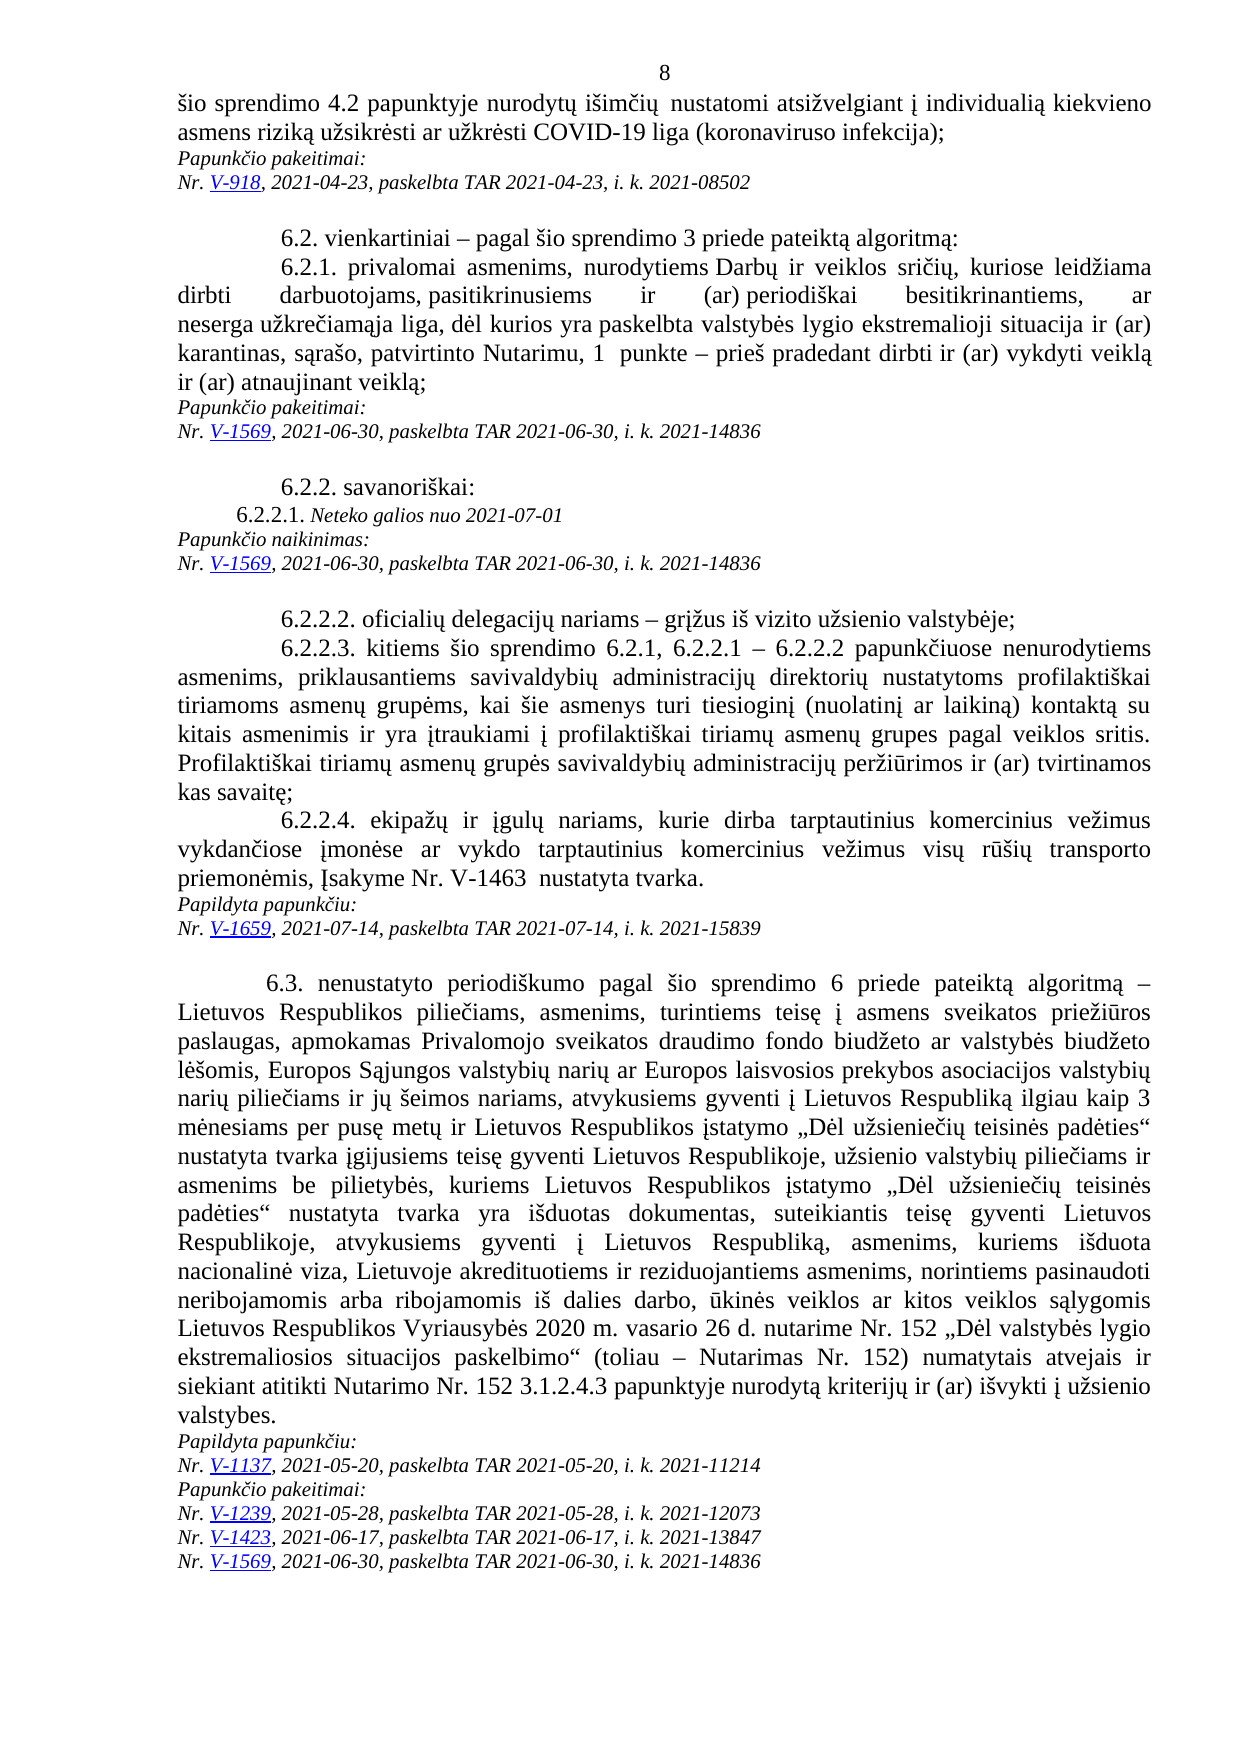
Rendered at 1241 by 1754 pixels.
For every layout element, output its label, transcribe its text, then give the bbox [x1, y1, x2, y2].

text Nr. V-1569, 2021-06-30, paskelbta TAR 2021-06-30, i. k. 2021-14836 [177, 419, 1152, 443]
text 6.2.2.1. Neteko galios nuo 2021-07-01 [177, 501, 1152, 527]
text Nr. V-1137, 2021-05-20, paskelbta TAR 2021-05-20, i. k. 2021-11214 [177, 1453, 1152, 1477]
text Papildyta papunkčiu: [177, 1428, 1152, 1453]
text Papunkčio pakeitimai: [177, 1477, 1152, 1501]
text Nr. V-1569, 2021-06-30, paskelbta TAR 2021-06-30, i. k. 2021-14836 [177, 551, 1152, 575]
text Nr. V-918, 2021-04-23, paskelbta TAR 2021-04-23, i. k. 2021-08502 [177, 170, 1152, 194]
text Nr. V-1423, 2021-06-17, paskelbta TAR 2021-06-17, i. k. 2021-13847 [177, 1525, 1152, 1549]
text 6.2.2. savanoriškai: [177, 472, 1152, 501]
text Papunkčio naikinimas: [177, 527, 1152, 551]
text Nr. V-1569, 2021-06-30, paskelbta TAR 2021-06-30, i. k. 2021-14836 [177, 1549, 1152, 1573]
text 6.2. vienkartiniai – pagal šio sprendimo 3 priede pateiktą algoritmą: [177, 223, 1152, 252]
text 6.2.2.2. oficialių delegacijų nariams – grįžus iš vizito užsienio valstybėje; [177, 604, 1152, 633]
text 6.2.1. privalomai asmenims, nurodytiems Darbų ir veiklos sričių, kuriose leidžiama dirbti darbuotojams, pasitikrinusiems ir (ar) periodiškai besitikrinantiems, ar neserga užkrečiamąja liga, dėl kurios yra paskelbta valstybės lygio ekstremalioji situacija ir (ar) karantinas, sąrašo, patvirtinto Nutarimu, 1 punkte – prieš pradedant dirbti ir (ar) vykdyti veiklą ir (ar) atnaujinant veiklą; [177, 252, 1152, 395]
text Nr. V-1239, 2021-05-28, paskelbta TAR 2021-05-28, i. k. 2021-12073 [177, 1501, 1152, 1525]
text Papunkčio pakeitimai: [177, 395, 1152, 419]
text 6.2.2.4. ekipažų ir įgulų nariams, kurie dirba tarptautinius komercinius vežimus vykdančiose įmonėse ar vykdo tarptautinius komercinius vežimus visų rūšių transporto priemonėmis, Įsakyme Nr. V-1463 nustatyta tvarka. [177, 805, 1152, 892]
text Papildyta papunkčiu: [177, 892, 1152, 916]
text 6.3. nenustatyto periodiškumo pagal šio sprendimo 6 priede pateiktą algoritmą – Lietuvos Respublikos piliečiams, asmenims, turintiems teisę į asmens sveikatos priežiūros paslaugas, apmokamas Privalomojo sveikatos draudimo fondo biudžeto ar valstybės biudžeto lėšomis, Europos Sąjungos valstybių narių ar Europos laisvosios prekybos asociacijos valstybių narių piliečiams ir jų šeimos nariams, atvykusiems gyventi į Lietuvos Respubliką ilgiau kaip 3 mėnesiams per pusę metų ir Lietuvos Respublikos įstatymo „Dėl užsieniečių teisinės padėties“ nustatyta tvarka įgijusiems teisę gyventi Lietuvos Respublikoje, užsienio valstybių piliečiams ir asmenims be pilietybės, kuriems Lietuvos Respublikos įstatymo „Dėl užsieniečių teisinės padėties“ nustatyta tvarka yra išduotas dokumentas, suteikiantis teisę gyventi Lietuvos Respublikoje, atvykusiems gyventi į Lietuvos Respubliką, asmenims, kuriems išduota nacionalinė viza, Lietuvoje akredituotiems ir reziduojantiems asmenims, norintiems pasinaudoti neribojamomis arba ribojamomis iš dalies darbo, ūkinės veiklos ar kitos veiklos sąlygomis Lietuvos Respublikos Vyriausybės 2020 m. vasario 26 d. nutarime Nr. 152 „Dėl valstybės lygio ekstremaliosios situacijos paskelbimo“ (toliau – Nutarimas Nr. 152) numatytais atvejais ir siekiant atitikti Nutarimo Nr. 152 3.1.2.4.3 papunktyje nurodytą kriterijų ir (ar) išvykti į užsienio valstybes. [177, 968, 1152, 1428]
text Papunkčio pakeitimai: [177, 146, 1152, 170]
text šio sprendimo 4.2 papunktyje nurodytų išimčių nustatomi atsižvelgiant į individualią kiekvieno asmens riziką užsikrėsti ar užkrėsti COVID-19 liga (koronaviruso infekcija); [177, 88, 1152, 146]
text Nr. V-1659, 2021-07-14, paskelbta TAR 2021-07-14, i. k. 2021-15839 [177, 916, 1152, 940]
text 6.2.2.3. kitiems šio sprendimo 6.2.1, 6.2.2.1 – 6.2.2.2 papunkčiuose nenurodytiems asmenims, priklausantiems savivaldybių administracijų direktorių nustatytoms profilaktiškai tiriamoms asmenų grupėms, kai šie asmenys turi tiesioginį (nuolatinį ar laikiną) kontaktą su kitais asmenimis ir yra įtraukiami į profilaktiškai tiriamų asmenų grupes pagal veiklos sritis. Profilaktiškai tiriamų asmenų grupės savivaldybių administracijų peržiūrimos ir (ar) tvirtinamos kas savaitę; [177, 633, 1152, 805]
